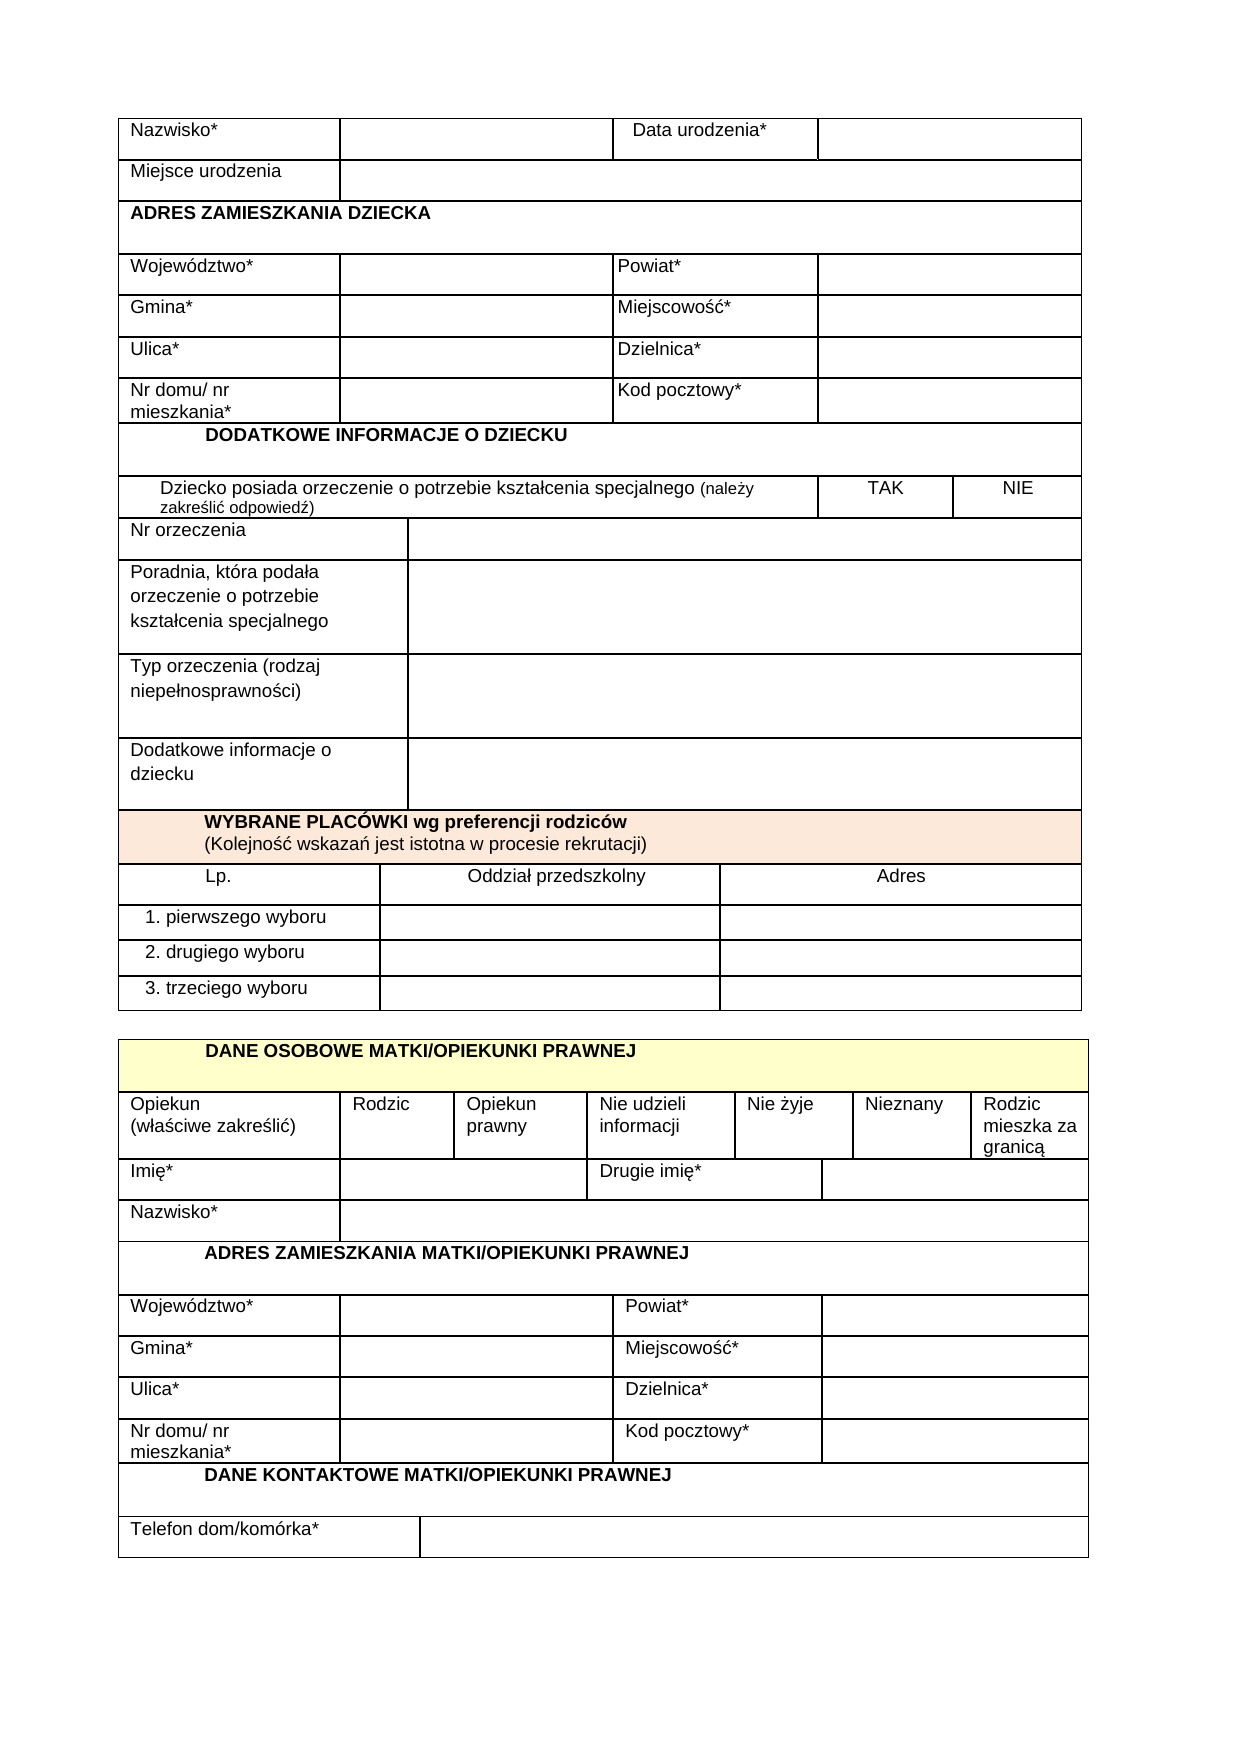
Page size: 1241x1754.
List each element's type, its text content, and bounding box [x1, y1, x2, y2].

table_cell Nazwisko* [119, 119, 339, 159]
table_cell [721, 941, 1081, 975]
table_cell [819, 338, 1081, 377]
table_cell Nr domu/ nr mieszkania* [119, 379, 339, 422]
table_cell [823, 1378, 1088, 1418]
table_cell [823, 1296, 1088, 1335]
table_cell Nie żyje [736, 1093, 852, 1158]
table_cell Miejsce urodzenia [119, 161, 339, 200]
table_cell [381, 977, 719, 1010]
table_cell Nr domu/ nr mieszkania* [119, 1420, 339, 1462]
table_cell Miejscowość* [614, 1337, 821, 1376]
table_cell [421, 1517, 1088, 1557]
table_cell [409, 519, 1081, 559]
table_cell [819, 119, 1081, 159]
table_cell 2. drugiego wyboru [119, 941, 379, 975]
table_cell Gmina* [119, 1337, 339, 1376]
table_cell Powiat* [614, 255, 817, 294]
table_cell Opiekun (właściwe zakreślić) [119, 1093, 339, 1158]
table_cell Telefon dom/komórka* [119, 1517, 419, 1557]
table_cell [341, 1420, 612, 1462]
table_cell [409, 561, 1081, 653]
table_cell [341, 1296, 612, 1335]
table_cell Nr orzeczenia [119, 519, 407, 559]
table_cell Dziecko posiada orzeczenie o potrzebie kształcenia specjalnego (należy zakreślić odpowiedź) [119, 477, 817, 517]
table_cell Kod pocztowy* [614, 1420, 821, 1462]
table_cell Lp. [119, 865, 379, 904]
table_cell Adres [721, 865, 1081, 904]
table_cell [341, 379, 612, 422]
table_cell Data urodzenia* [614, 119, 817, 159]
table_cell Poradnia, która podała orzeczenie o potrzebie kształcenia specjalnego [119, 561, 407, 653]
table_cell Ulica* [119, 338, 339, 377]
table_cell 1. pierwszego wyboru [119, 906, 379, 939]
table_cell [823, 1420, 1088, 1462]
table_cell TAK [819, 477, 952, 517]
table_cell [409, 739, 1081, 809]
table_cell [341, 338, 612, 377]
table_cell DANE KONTAKTOWE MATKI/OPIEKUNKI PRAWNEJ [119, 1464, 1088, 1516]
table_cell Dzielnica* [614, 1378, 821, 1418]
table_cell WYBRANE PLACÓWKI wg preferencji rodziców (Kolejność wskazań jest istotna w procesie rekrutacji) [119, 811, 1081, 863]
table_cell Kod pocztowy* [614, 379, 817, 422]
table_cell [341, 296, 612, 336]
table_cell 3. trzeciego wyboru [119, 977, 379, 1010]
table_cell Typ orzeczenia (rodzaj niepełnosprawności) [119, 655, 407, 737]
table_cell [341, 1337, 612, 1376]
table_cell Nie udzieli informacji [588, 1093, 734, 1158]
table_header DANE OSOBOWE MATKI/OPIEKUNKI PRAWNEJ [119, 1040, 1088, 1091]
table_cell [381, 941, 719, 975]
table_cell [341, 119, 612, 159]
table_cell NIE [954, 477, 1081, 517]
table_cell Imię* [119, 1160, 339, 1199]
table_cell Województwo* [119, 255, 339, 294]
table_cell [823, 1337, 1088, 1376]
table_cell ADRES ZAMIESZKANIA MATKI/OPIEKUNKI PRAWNEJ [119, 1242, 1088, 1294]
table_cell [721, 906, 1081, 939]
table_cell Nazwisko* [119, 1201, 339, 1241]
table_cell [341, 1201, 1088, 1241]
table_cell [381, 906, 719, 939]
table_cell [823, 1160, 1088, 1199]
table_cell Drugie imię* [588, 1160, 821, 1199]
table_cell [819, 255, 1081, 294]
table_cell Miejscowość* [614, 296, 817, 336]
table_cell [341, 161, 1081, 200]
table_cell Opiekun prawny [455, 1093, 586, 1158]
table_cell [341, 255, 612, 294]
table_cell Rodzic mieszka za granicą [972, 1093, 1088, 1158]
table_cell Nieznany [854, 1093, 970, 1158]
table_cell Gmina* [119, 296, 339, 336]
table_cell Ulica* [119, 1378, 339, 1418]
table_cell DODATKOWE INFORMACJE O DZIECKU [119, 424, 1081, 475]
table_cell Dzielnica* [614, 338, 817, 377]
table_cell Oddział przedszkolny [381, 865, 719, 904]
table_cell [819, 296, 1081, 336]
table_cell Powiat* [614, 1296, 821, 1335]
table_cell [819, 379, 1081, 422]
table_cell [341, 1160, 586, 1199]
table_cell [341, 1378, 612, 1418]
table_cell [721, 977, 1081, 1010]
table_cell Dodatkowe informacje o dziecku [119, 739, 407, 809]
table_cell [409, 655, 1081, 737]
table_cell Rodzic [341, 1093, 453, 1158]
table_cell ADRES ZAMIESZKANIA DZIECKA [119, 202, 1081, 253]
table_cell Województwo* [119, 1296, 339, 1335]
